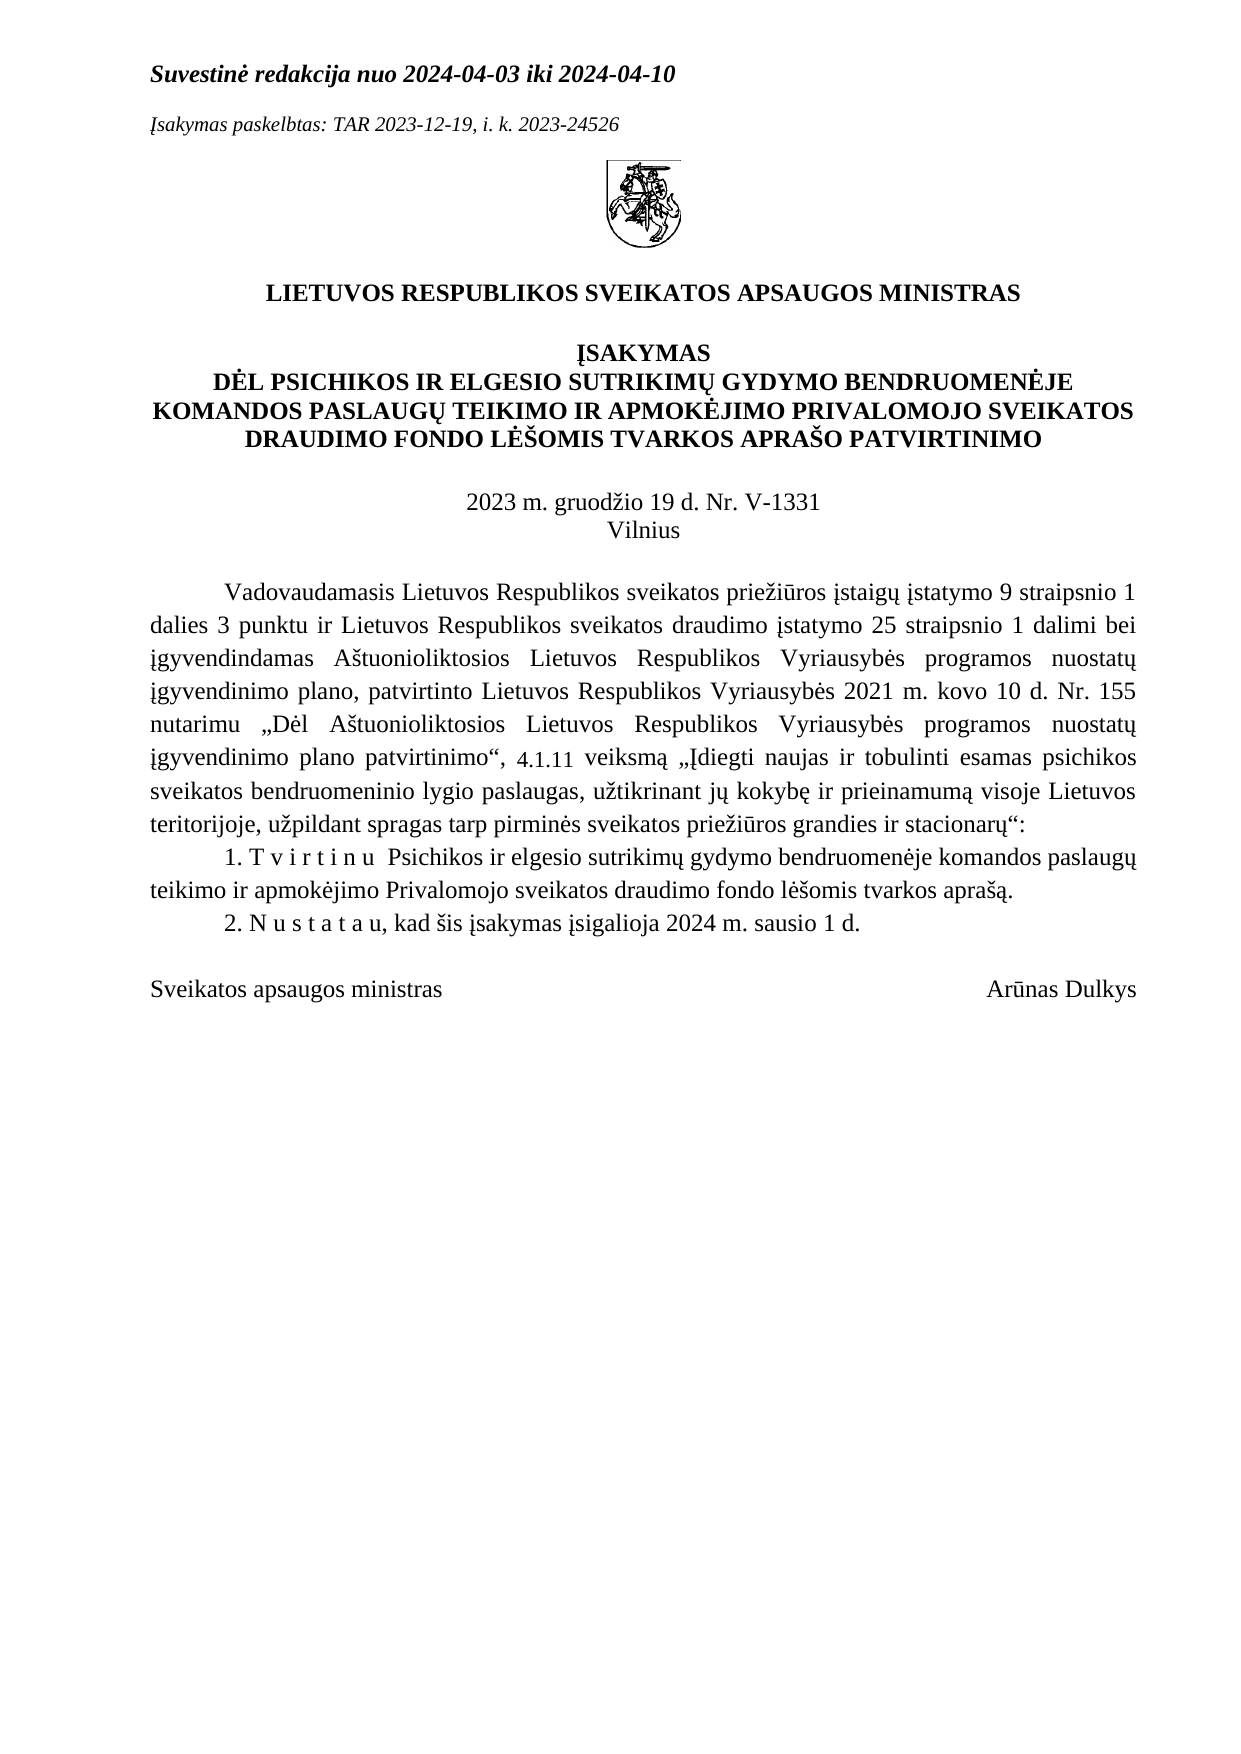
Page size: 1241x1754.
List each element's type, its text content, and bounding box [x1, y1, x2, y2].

text Vilnius [150, 516, 1137, 544]
text DĖL PSICHIKOS IR ELGESIO SUTRIKIMŲ GYDYMO BENDRUOMENĖJE KOMANDOS PASLAUGŲ TEIKIMO IR APMOKĖJIMO PRIVALOMOJO SVEIKATOS DRAUDIMO FONDO LĖŠOMIS TVARKOS APRAŠO PATVIRTINIMO [150, 367, 1137, 453]
text ĮSAKYMAS [150, 337, 1137, 367]
text 2023 m. gruodžio 19 d. Nr. V-1331 [150, 487, 1137, 516]
text Įsakymas paskelbtas: TAR 2023-12-19, i. k. 2023-24526 [150, 112, 1137, 136]
text Vadovaudamasis Lietuvos Respublikos sveikatos priežiūros įstaigų įstatymo 9 straipsnio 1 dalies 3 punktu ir Lietuvos Respublikos sveikatos draudimo įstatymo 25 straipsnio 1 dalimi bei įgyvendindamas Aštuonioliktosios Lietuvos Respublikos Vyriausybės programos nuostatų įgyvendinimo plano, patvirtinto Lietuvos Respublikos Vyriausybės 2021 m. kovo 10 d. Nr. 155 nutarimu „Dėl Aštuonioliktosios Lietuvos Respublikos Vyriausybės programos nuostatų įgyvendinimo plano patvirtinimo“, 4.1.11 veiksmą „Įdiegti naujas ir tobulinti esamas psichikos sveikatos bendruomeninio lygio paslaugas, užtikrinant jų kokybę ir prieinamumą visoje Lietuvos teritorijoje, užpildant spragas tarp pirminės sveikatos priežiūros grandies ir stacionarų“: [150, 577, 1137, 838]
text LIETUVOS RESPUBLIKOS SVEIKATOS APSAUGOS MINISTRAS [150, 277, 1137, 307]
text Sveikatos apsaugos ministras Arūnas Dulkys [150, 974, 1137, 1003]
text 1. T v i r t i n u Psichikos ir elgesio sutrikimų gydymo bendruomenėje komandos paslaugų teikimo ir apmokėjimo Privalomojo sveikatos draudimo fondo lėšomis tvarkos aprašą. [150, 842, 1137, 904]
text Suvestinė redakcija nuo 2024-04-03 iki 2024-04-10 [150, 59, 1137, 88]
text 2. N u s t a t a u, kad šis įsakymas įsigalioja 2024 m. sausio 1 d. [150, 908, 1137, 937]
